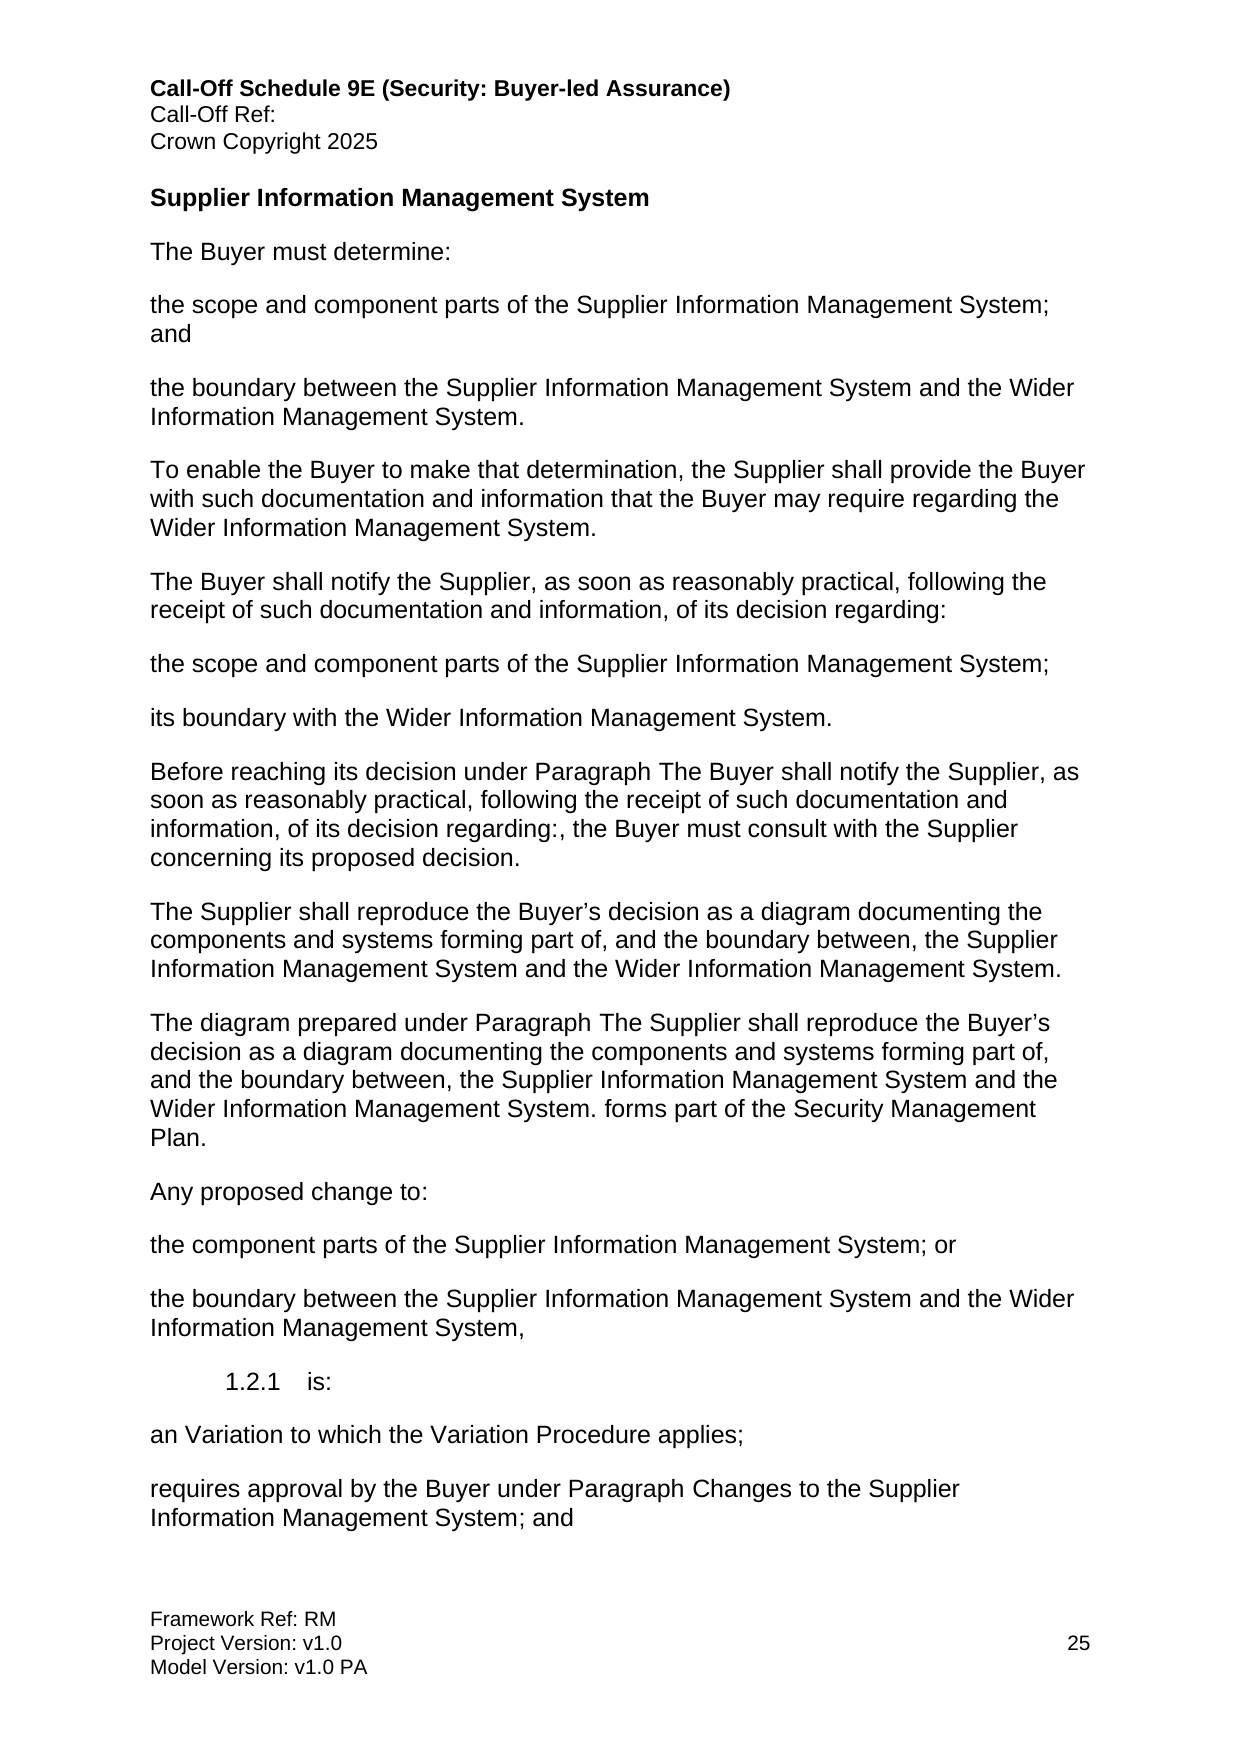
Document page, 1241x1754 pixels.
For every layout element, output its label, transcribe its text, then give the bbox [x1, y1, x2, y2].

subtitle The Buyer shall notify the Supplier, as soon as reasonably practical, following the receipt of such documentation and information, of its decision regarding: [150, 567, 1090, 624]
subtitle Supplier Information Management System [150, 183, 1090, 212]
subtitle the boundary between the Supplier Information Management System and the Wider Information Management System. [150, 373, 1090, 430]
subtitle the scope and component parts of the Supplier Information Management System; and [150, 290, 1090, 348]
subtitle requires approval by the Buyer under Paragraph 18; and [150, 1474, 1090, 1532]
subtitle The Buyer must determine: [150, 237, 1090, 265]
subtitle The diagram prepared under Paragraph 11.5 forms part of the Security Management Plan. [150, 1008, 1090, 1152]
subtitle is: [225, 1367, 1090, 1395]
subtitle its boundary with the Wider Information Management System. [150, 703, 1090, 732]
subtitle the scope and component parts of the Supplier Information Management System; [150, 649, 1090, 678]
subtitle To enable the Buyer to make that determination, the Supplier shall provide the Buyer with such documentation and information that the Buyer may require regarding the Wider Information Management System. [150, 455, 1090, 542]
subtitle the boundary between the Supplier Information Management System and the Wider Information Management System, [150, 1284, 1090, 1342]
subtitle an Variation to which the Variation Procedure applies; [150, 1420, 1090, 1449]
subtitle Any proposed change to: [150, 1177, 1090, 1205]
subtitle Before reaching its decision under Paragraph 11.3, the Buyer must consult with the Supplier concerning its proposed decision. [150, 757, 1090, 872]
subtitle The Supplier shall reproduce the Buyer’s decision as a diagram documenting the components and systems forming part of, and the boundary between, the Supplier Information Management System and the Wider Information Management System. [150, 897, 1090, 983]
subtitle the component parts of the Supplier Information Management System; or [150, 1230, 1090, 1259]
